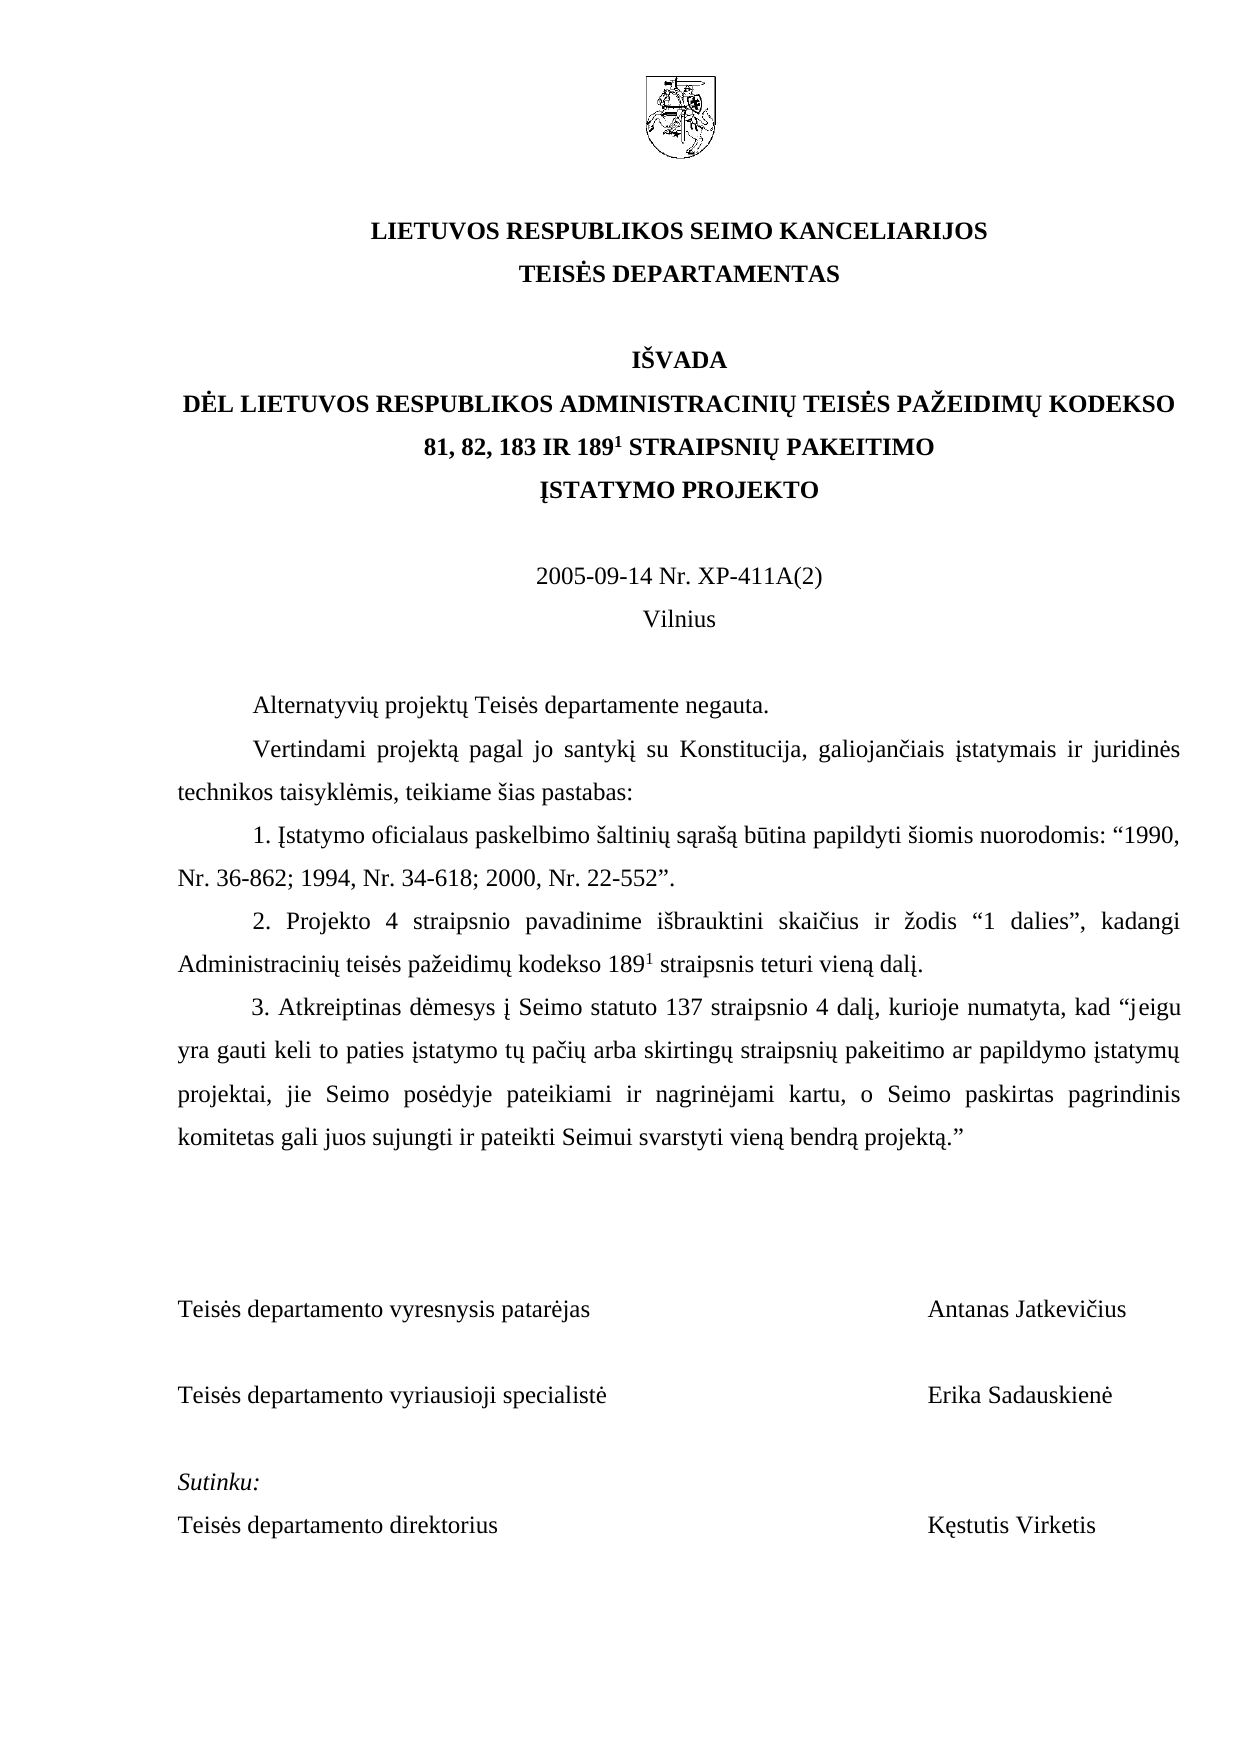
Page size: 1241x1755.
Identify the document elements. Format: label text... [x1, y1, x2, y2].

text Alternatyvių projektų Teisės departamente negauta. [177, 691, 1181, 719]
text IŠVADA [177, 346, 1181, 374]
text 1. Įstatymo oficialaus paskelbimo šaltinių sąrašą būtina papildyti šiomis nuorodomis: “1990, Nr. 36-862; 1994, Nr. 34-618; 2000, Nr. 22-552”. [177, 820, 1181, 892]
text Teisės departamento vyresnysis patarėjas Antanas Jatkevičius [177, 1294, 1181, 1323]
text TEISĖS DEPARTAMENTAS [177, 259, 1181, 288]
text Vertindami projektą pagal jo santykį su Konstitucija, galiojančiais įstatymais ir juridinės technikos taisyklėmis, teikiame šias pastabas: [177, 734, 1181, 806]
text DĖL LIETUVOS RESPUBLIKOS ADMINISTRACINIŲ TEISĖS PAŽEIDIMŲ KODEKSO 81, 82, 183 IR 1891 STRAIPSNIŲ PAKEITIMO [177, 389, 1181, 461]
text LIETUVOS RESPUBLIKOS SEIMO KANCELIARIJOS [177, 216, 1181, 245]
text ĮSTATYMO PROJEKTO [177, 475, 1181, 504]
subtitle Vilnius [177, 604, 1181, 633]
text 3. Atkreiptinas dėmesys į Seimo statuto 137 straipsnio 4 dalį, kurioje numatyta, kad “jeigu yra gauti keli to paties įstatymo tų pačių arba skirtingų straipsnių pakeitimo ar papildymo įstatymų projektai, jie Seimo posėdyje pateikiami ir nagrinėjami kartu, o Seimo paskirtas pagrindinis komitetas gali juos sujungti ir pateikti Seimui svarstyti vieną bendrą projektą.” [177, 992, 1181, 1151]
text Teisės departamento vyriausioji specialistė Erika Sadauskienė [177, 1381, 1181, 1409]
text Teisės departamento direktorius Kęstutis Virketis [177, 1510, 1181, 1539]
text 2. Projekto 4 straipsnio pavadinime išbrauktini skaičius ir žodis “1 dalies”, kadangi Administracinių teisės pažeidimų kodekso 1891 straipsnis teturi vieną dalį. [177, 906, 1181, 978]
text 2005-09-14 Nr. XP-411A(2) [177, 561, 1181, 590]
text Sutinku: [177, 1467, 1181, 1496]
